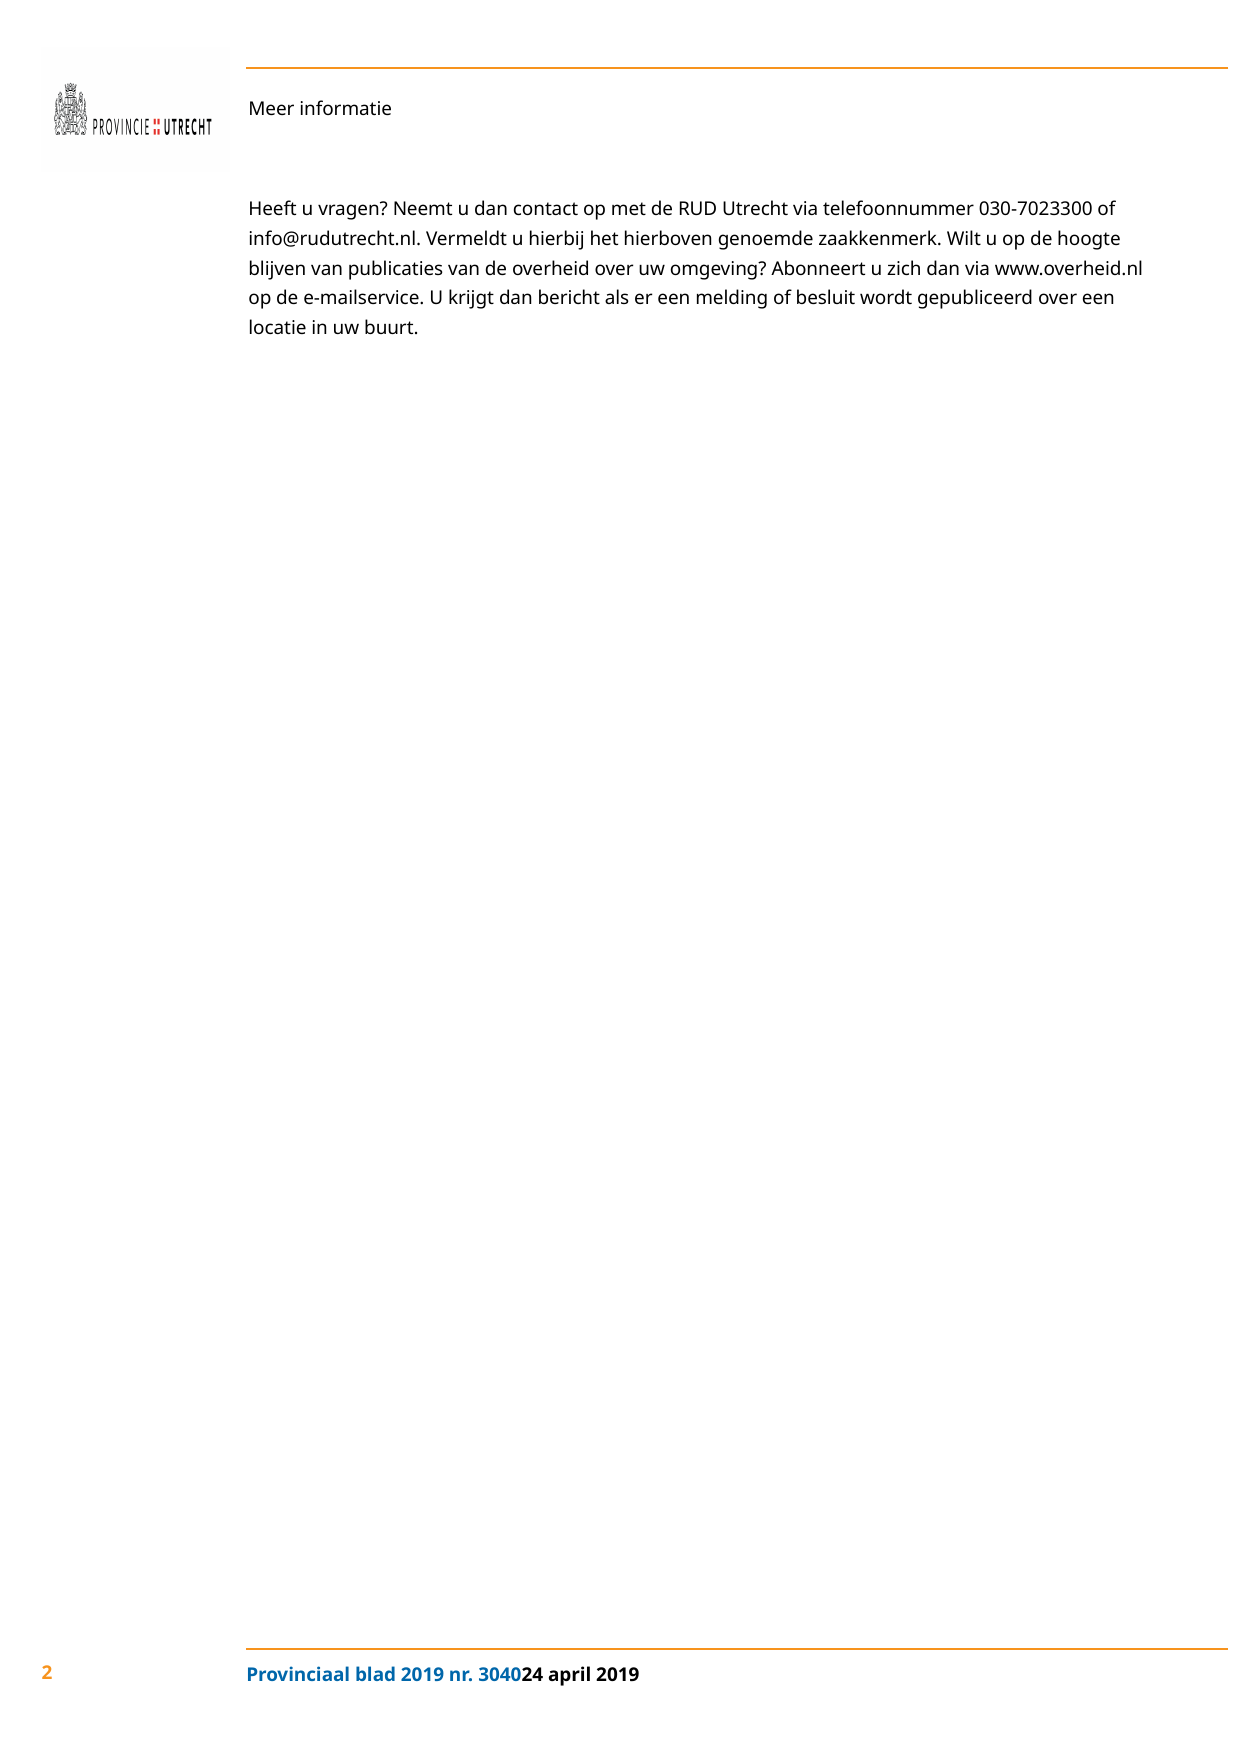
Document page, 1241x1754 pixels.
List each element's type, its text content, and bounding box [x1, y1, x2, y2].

text Meer informatie [248, 95, 1152, 121]
picture [41, 47, 231, 172]
text Heeft u vragen? Neemt u dan contact op met de RUD Utrecht via telefoonnummer 030-7023300 of info@rudutrecht.nl. Vermeldt u hierbij het hierboven genoemde zaakkenmerk. Wilt u op de hoogte blijven van publicaties van de overheid over uw omgeving? Abonneert u zich dan via www.overheid.nl op de e-mailservice. U krijgt dan bericht als er een melding of besluit wordt gepubliceerd over een locatie in uw buurt. [248, 196, 1152, 340]
